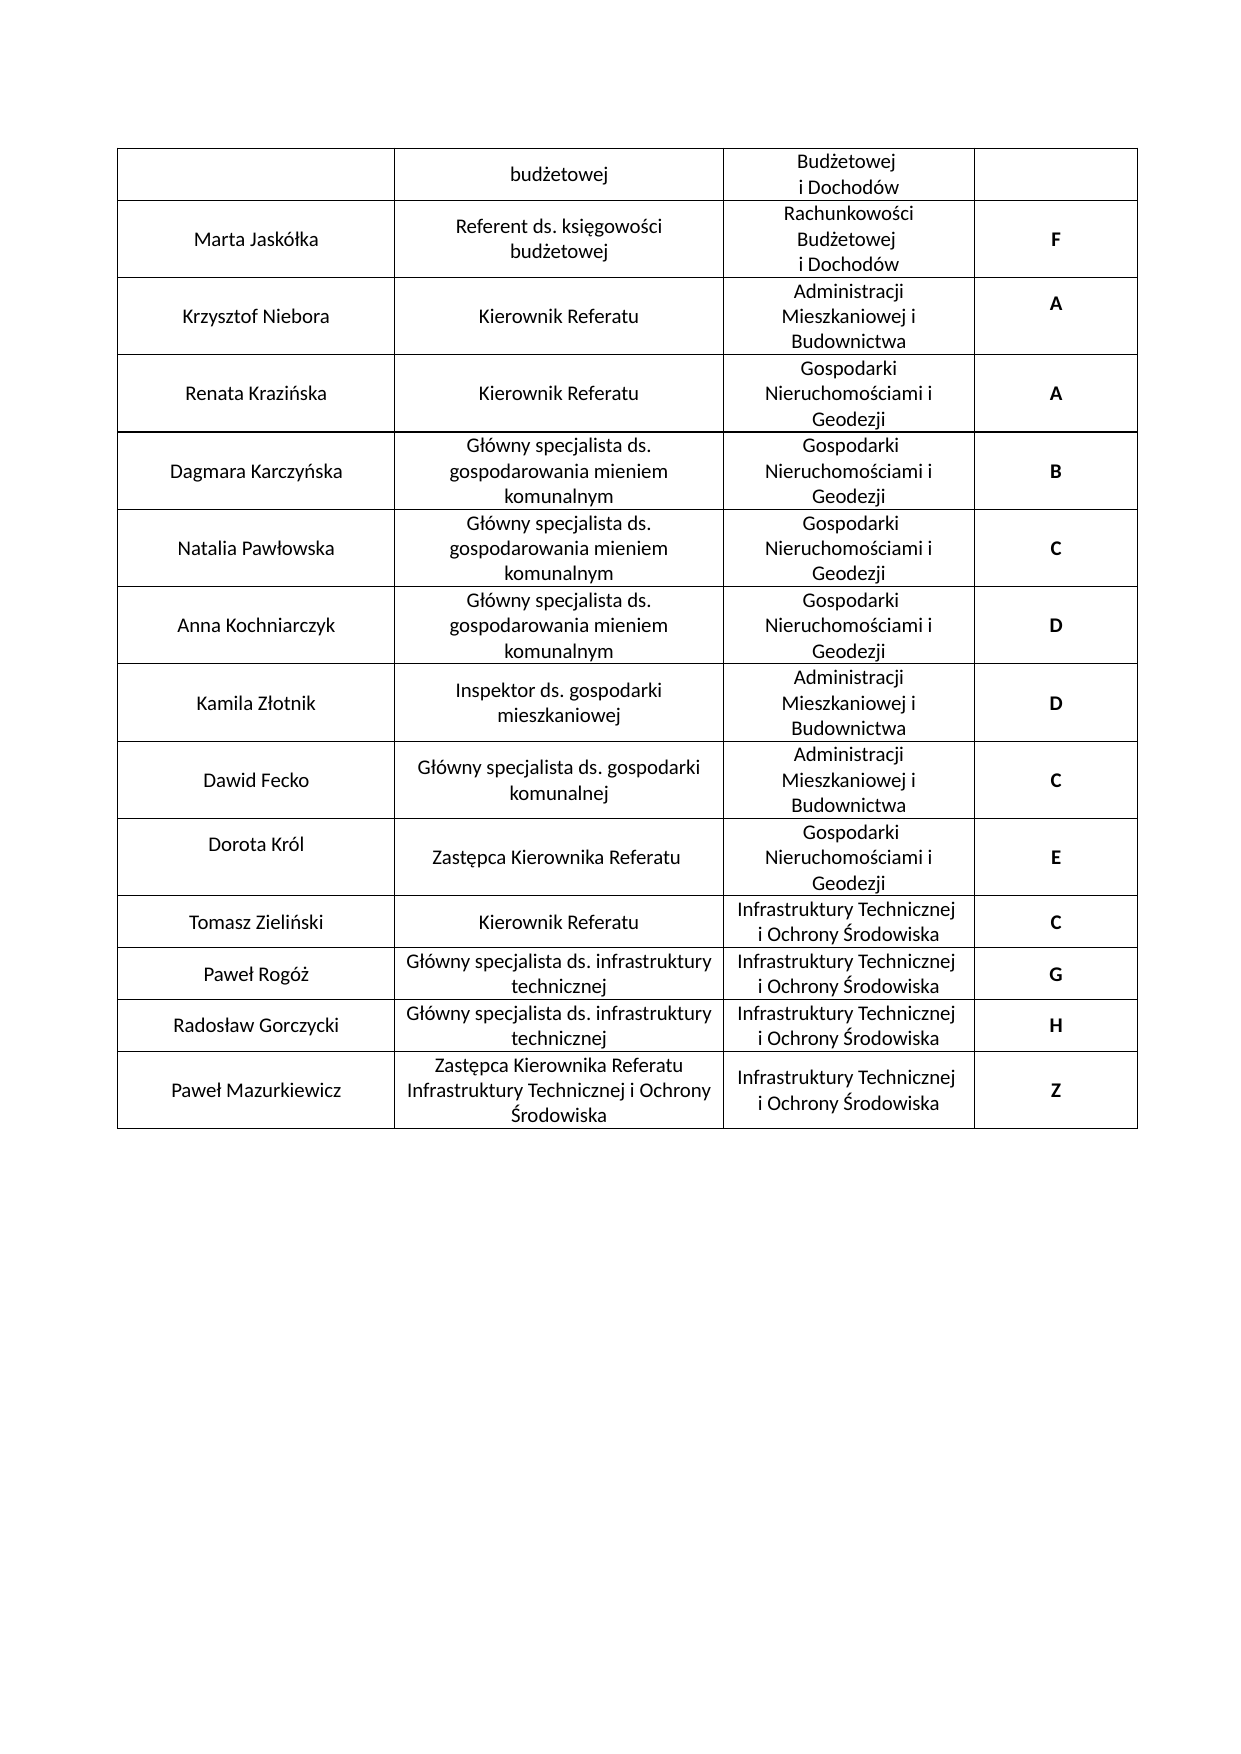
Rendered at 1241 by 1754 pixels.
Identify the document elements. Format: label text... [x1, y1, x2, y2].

table_cell Główny specjalista ds. infrastruktury technicznej [395, 948, 723, 999]
table_cell Inspektor ds. gospodarki mieszkaniowej [395, 664, 723, 741]
table_cell Paweł Rogóż [118, 948, 394, 999]
table_cell Z [975, 1052, 1137, 1128]
table_cell Zastępca Kierownika Referatu [395, 819, 723, 895]
table_cell Tomasz Zieliński [118, 896, 394, 947]
table_cell budżetowej [395, 149, 723, 199]
table_cell D [975, 587, 1137, 663]
table_cell E [975, 819, 1137, 895]
table_cell Gospodarki Nieruchomościami i Geodezji [724, 819, 974, 895]
table_cell A [975, 278, 1137, 354]
table_cell Główny specjalista ds. gospodarowania mieniem komunalnym [395, 433, 723, 509]
table_cell Renata Krazińska [118, 355, 394, 431]
table_cell H [975, 1000, 1137, 1051]
table_cell Krzysztof Niebora [118, 278, 394, 354]
table_cell G [975, 948, 1137, 999]
table_cell Gospodarki Nieruchomościami i Geodezji [724, 510, 974, 586]
table_cell A [975, 355, 1137, 431]
table_cell Referent ds. księgowości budżetowej [395, 201, 723, 277]
table_cell F [975, 201, 1137, 277]
table_cell B [975, 433, 1137, 509]
table_cell Główny specjalista ds. gospodarki komunalnej [395, 742, 723, 818]
table_cell Kierownik Referatu [395, 278, 723, 354]
table_cell Dorota Król [118, 819, 394, 895]
table_cell C [975, 896, 1137, 947]
table_cell Gospodarki Nieruchomościami i Geodezji [724, 587, 974, 663]
table_cell D [975, 664, 1137, 741]
table_cell Marta Jaskółka [118, 201, 394, 277]
table_cell C [975, 510, 1137, 586]
table_cell Infrastruktury Technicznej i Ochrony Środowiska [724, 948, 974, 999]
table_cell Kierownik Referatu [395, 355, 723, 431]
table_cell Radosław Gorczycki [118, 1000, 394, 1051]
table_cell Natalia Pawłowska [118, 510, 394, 586]
table_cell Kamila Złotnik [118, 664, 394, 741]
table_cell Anna Kochniarczyk [118, 587, 394, 663]
table_cell [975, 149, 1137, 199]
table_cell [118, 149, 394, 199]
table_cell Główny specjalista ds. infrastruktury technicznej [395, 1000, 723, 1051]
table_cell Główny specjalista ds. gospodarowania mieniem komunalnym [395, 510, 723, 586]
table_cell Administracji Mieszkaniowej i Budownictwa [724, 278, 974, 354]
table_cell Kierownik Referatu [395, 896, 723, 947]
table_cell Gospodarki Nieruchomościami i Geodezji [724, 355, 974, 431]
table_cell Dawid Fecko [118, 742, 394, 818]
table_cell Administracji Mieszkaniowej i Budownictwa [724, 742, 974, 818]
table_cell Paweł Mazurkiewicz [118, 1052, 394, 1128]
table_cell Zastępca Kierownika Referatu Infrastruktury Technicznej i Ochrony Środowiska [395, 1052, 723, 1128]
table_cell Rachunkowości Budżetowej i Dochodów [724, 201, 974, 277]
table_cell Główny specjalista ds. gospodarowania mieniem komunalnym [395, 587, 723, 663]
table_cell Infrastruktury Technicznej i Ochrony Środowiska [724, 1000, 974, 1051]
table_cell Gospodarki Nieruchomościami i Geodezji [724, 433, 974, 509]
table_cell Infrastruktury Technicznej i Ochrony Środowiska [724, 1052, 974, 1128]
table_cell Administracji Mieszkaniowej i Budownictwa [724, 664, 974, 741]
table_cell Dagmara Karczyńska [118, 433, 394, 509]
table_cell Budżetowej i Dochodów [724, 149, 974, 199]
table_cell C [975, 742, 1137, 818]
table_cell Infrastruktury Technicznej i Ochrony Środowiska [724, 896, 974, 947]
